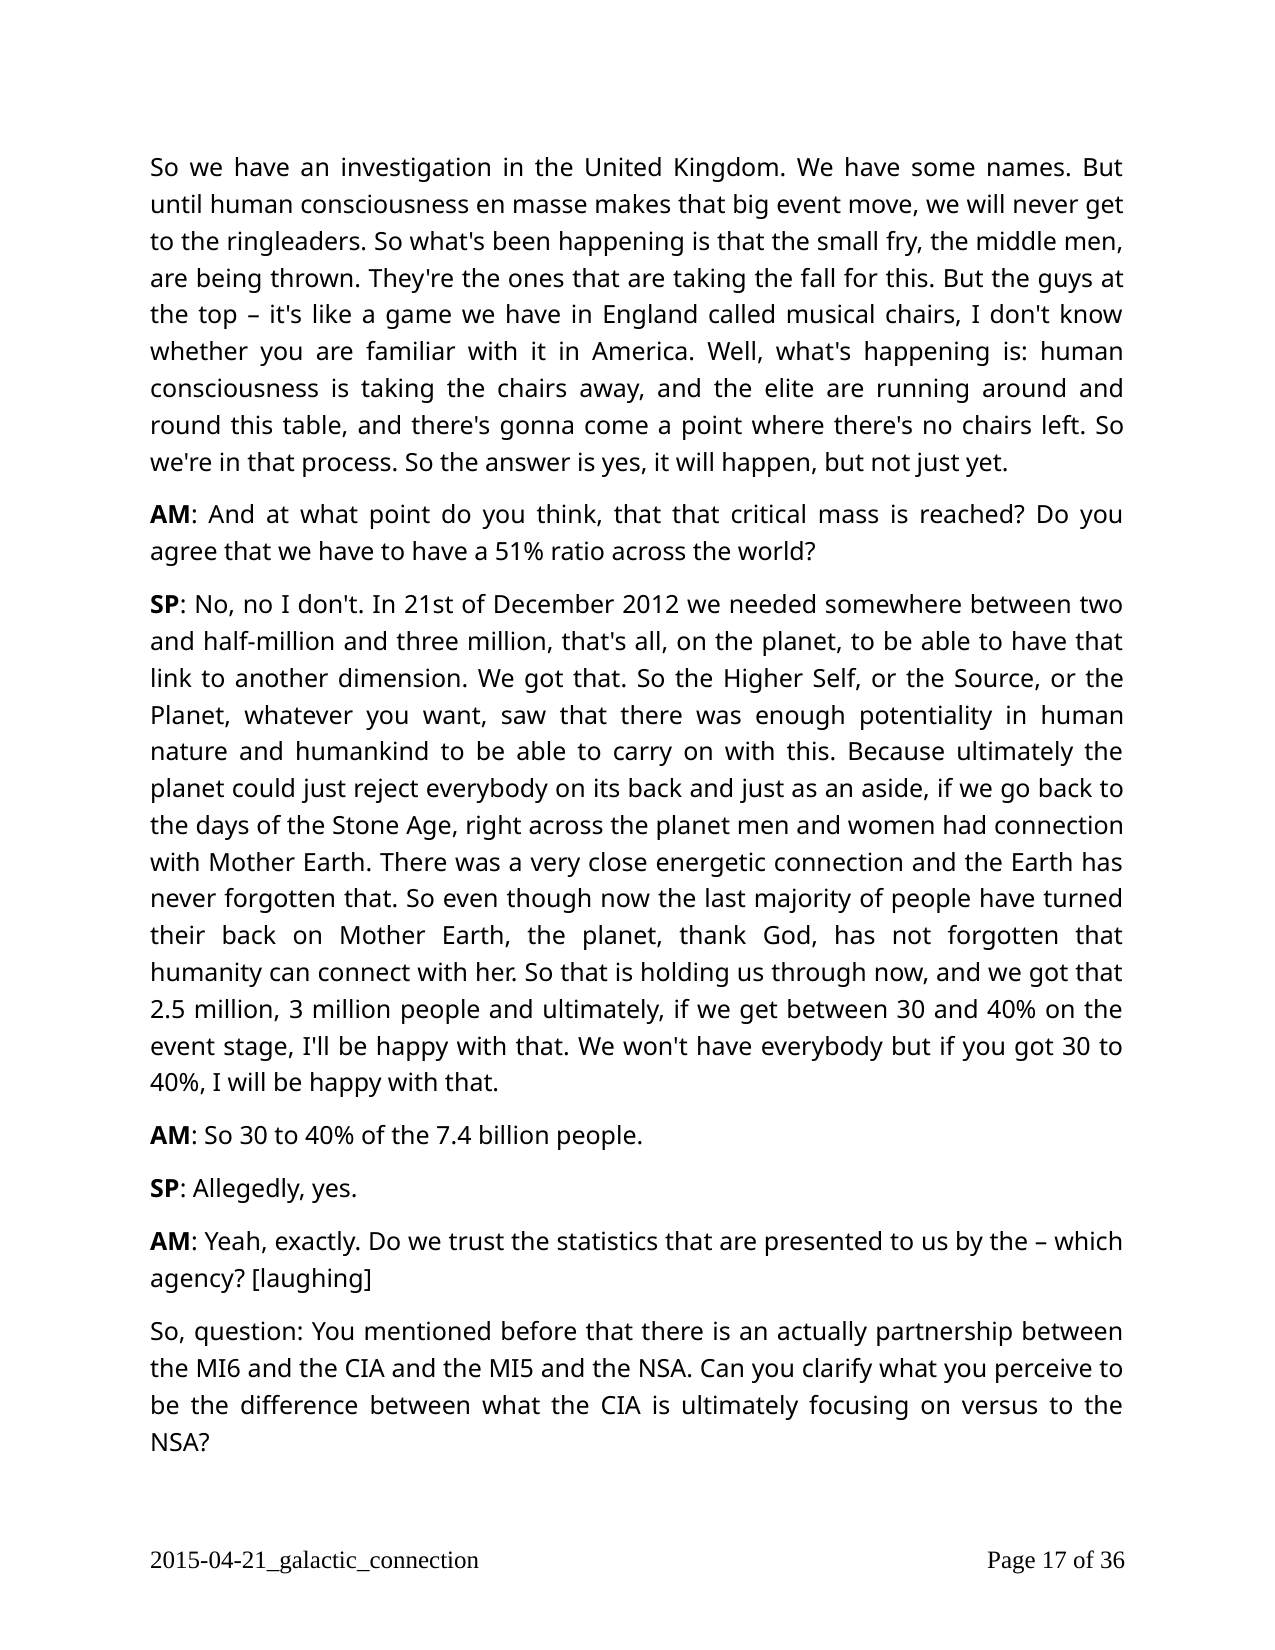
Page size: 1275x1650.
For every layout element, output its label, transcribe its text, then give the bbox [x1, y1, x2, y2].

text So we have an investigation in the United Kingdom. We have some names. But until human consciousness en masse makes that big event move, we will never get to the ringleaders. So what's been happening is that the small fry, the middle men, are being thrown. They're the ones that are taking the fall for this. But the guys at the top – it's like a game we have in England called musical chairs, I don't know whether you are familiar with it in America. Well, what's happening is: human consciousness is taking the chairs away, and the elite are running around and round this table, and there's gonna come a point where there's no chairs left. So we're in that process. So the answer is yes, it will happen, but not just yet. [150, 150, 1125, 478]
text AM: And at what point do you think, that that critical mass is reached? Do you agree that we have to have a 51% ratio across the world? [150, 497, 1125, 568]
text AM: Yeah, exactly. Do we trust the statistics that are presented to us by the – which agency? [laughing] [150, 1224, 1125, 1295]
text So, question: You mentioned before that there is an actually partnership between the MI6 and the CIA and the MI5 and the NSA. Can you clarify what you perceive to be the difference between what the CIA is ultimately focusing on versus to the NSA? [150, 1314, 1125, 1458]
text AM: So 30 to 40% of the 7.4 billion people. [150, 1118, 1125, 1152]
text SP: Allegedly, yes. [150, 1171, 1125, 1205]
text SP: No, no I don't. In 21st of December 2012 we needed somewhere between two and half-million and three million, that's all, on the planet, to be able to have that link to another dimension. We got that. So the Higher Self, or the Source, or the Planet, whatever you want, saw that there was enough potentiality in human nature and humankind to be able to carry on with this. Because ultimately the planet could just reject everybody on its back and just as an aside, if we go back to the days of the Stone Age, right across the planet men and women had connection with Mother Earth. There was a very close energetic connection and the Earth has never forgotten that. So even though now the last majority of people have turned their back on Mother Earth, the planet, thank God, has not forgotten that humanity can connect with her. So that is holding us through now, and we got that 2.5 million, 3 million people and ultimately, if we get between 30 and 40% on the event stage, I'll be happy with that. We won't have everybody but if you got 30 to 40%, I will be happy with that. [150, 587, 1125, 1099]
